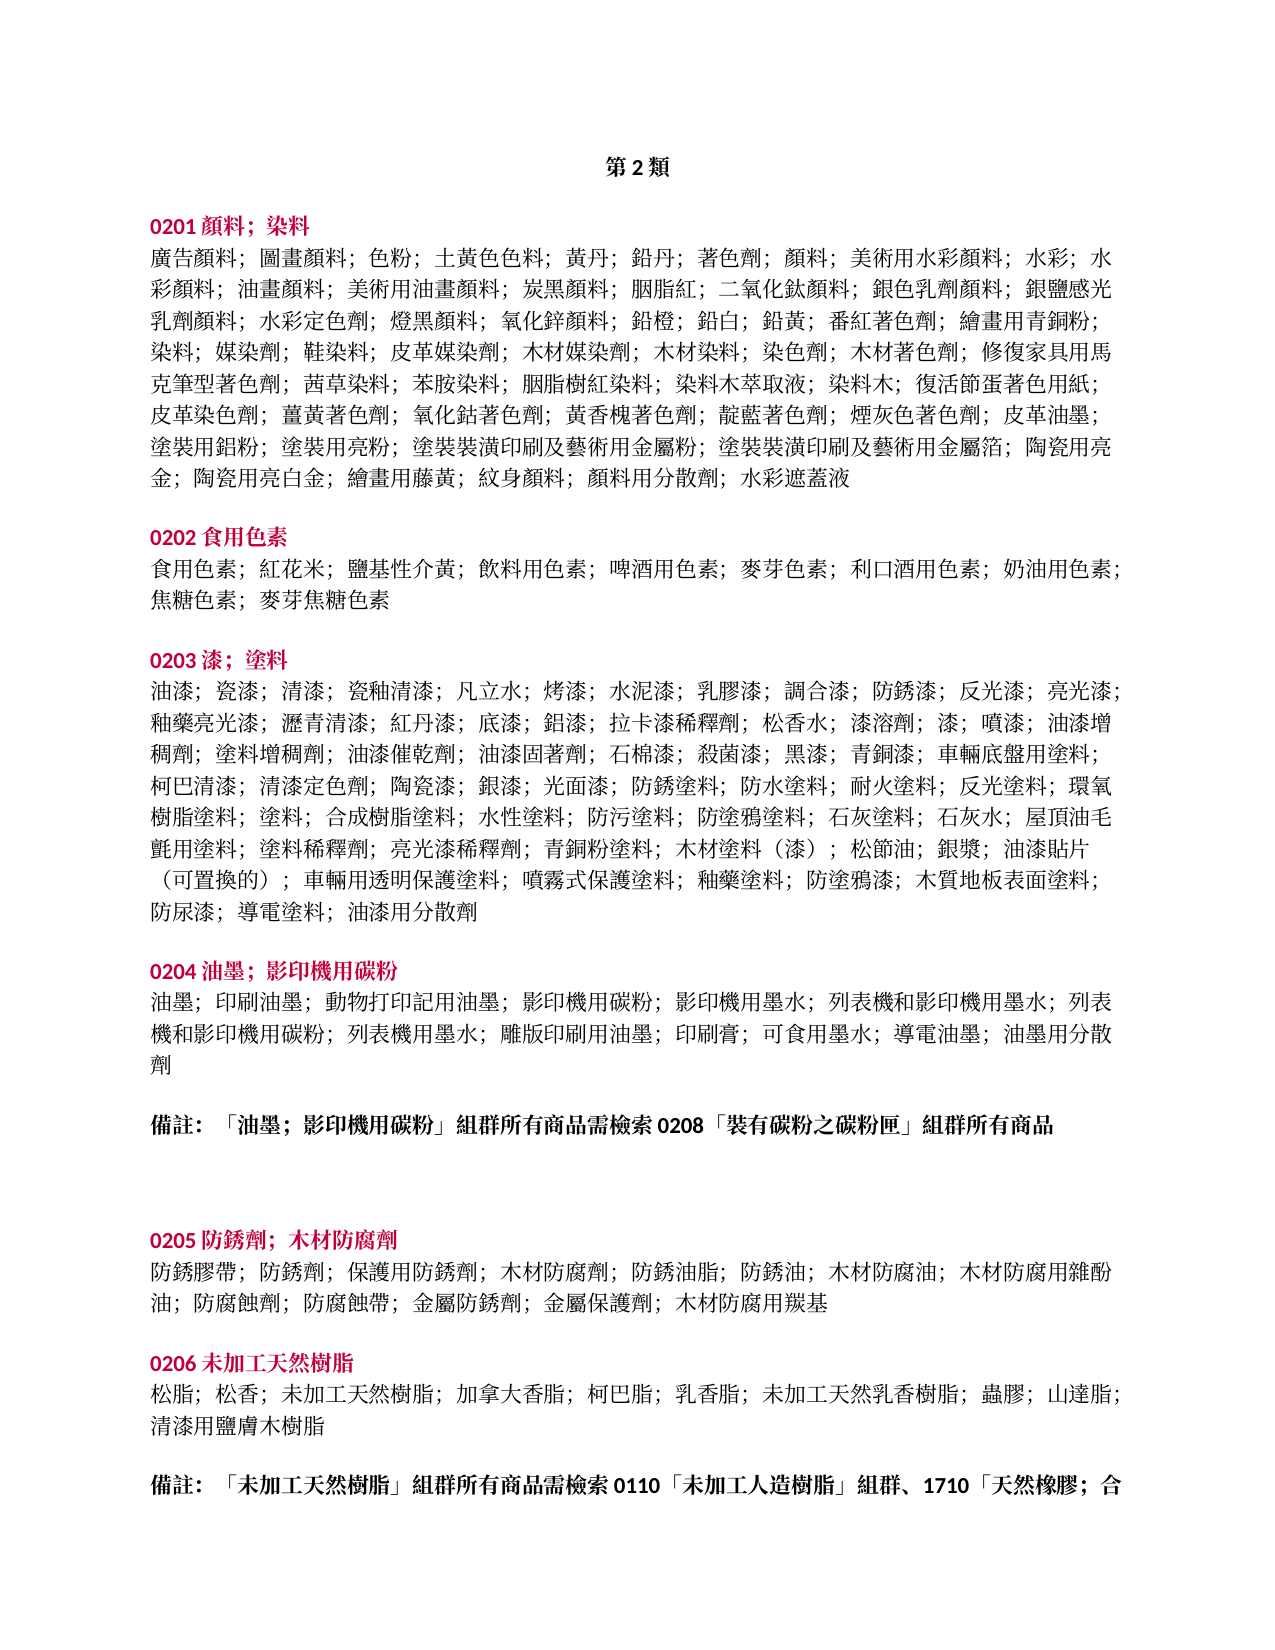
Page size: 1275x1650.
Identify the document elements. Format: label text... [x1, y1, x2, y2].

text 0206未加工天然樹脂 [150, 1318, 1125, 1377]
text 食用色素；紅花米；鹽基性介黃；飲料用色素；啤酒用色素；麥芽色素；利口酒用色素；奶油用色素；焦糖色素；麥芽焦糖色素 [150, 552, 1125, 615]
text 第2類 [150, 150, 1125, 181]
text 0203漆；塗料 [150, 615, 1125, 674]
text 油漆；瓷漆；清漆；瓷釉清漆；凡立水；烤漆；水泥漆；乳膠漆；調合漆；防銹漆；反光漆；亮光漆；釉藥亮光漆；瀝青清漆；紅丹漆；底漆；鋁漆；拉卡漆稀釋劑；松香水；漆溶劑；漆；噴漆；油漆增稠劑；塗料增稠劑；油漆催乾劑；油漆固著劑；石棉漆；殺菌漆；黑漆；青銅漆；車輛底盤用塗料；柯巴清漆；清漆定色劑；陶瓷漆；銀漆；光面漆；防銹塗料；防水塗料；耐火塗料；反光塗料；環氧樹脂塗料；塗料；合成樹脂塗料；水性塗料；防污塗料；防塗鴉塗料；石灰塗料；石灰水；屋頂油毛氈用塗料；塗料稀釋劑；亮光漆稀釋劑；青銅粉塗料；木材塗料（漆）；松節油；銀漿；油漆貼片（可置換的）；車輛用透明保護塗料；噴霧式保護塗料；釉藥塗料；防塗鴉漆；木質地板表面塗料；防尿漆；導電塗料；油漆用分散劑 [150, 674, 1125, 926]
text 0202食用色素 [150, 493, 1125, 552]
text 備註：「油墨；影印機用碳粉」組群所有商品需檢索0208「裝有碳粉之碳粉匣」組群所有商品 [150, 1080, 1125, 1196]
text 防銹膠帶；防銹劑；保護用防銹劑；木材防腐劑；防銹油脂；防銹油；木材防腐油；木材防腐用雜酚油；防腐蝕劑；防腐蝕帶；金屬防銹劑；金屬保護劑；木材防腐用羰基 [150, 1255, 1125, 1318]
text 0205防銹劑；木材防腐劑 [150, 1196, 1125, 1255]
text 備註：「未加工天然樹脂」組群所有商品需檢索0110「未加工人造樹脂」組群、1710「天然橡膠；合 [150, 1440, 1125, 1500]
text 廣告顏料；圖畫顏料；色粉；土黃色色料；黃丹；鉛丹；著色劑；顏料；美術用水彩顏料；水彩；水彩顏料；油畫顏料；美術用油畫顏料；炭黑顏料；胭脂紅；二氧化鈦顏料；銀色乳劑顏料；銀鹽感光乳劑顏料；水彩定色劑；燈黑顏料；氧化鋅顏料；鉛橙；鉛白；鉛黃；番紅著色劑；繪畫用青銅粉；染料；媒染劑；鞋染料；皮革媒染劑；木材媒染劑；木材染料；染色劑；木材著色劑；修復家具用馬克筆型著色劑；茜草染料；苯胺染料；胭脂樹紅染料；染料木萃取液；染料木；復活節蛋著色用紙；皮革染色劑；薑黃著色劑；氧化鈷著色劑；黃香槐著色劑；靛藍著色劑；煙灰色著色劑；皮革油墨；塗裝用鋁粉；塗裝用亮粉；塗裝裝潢印刷及藝術用金屬粉；塗裝裝潢印刷及藝術用金屬箔；陶瓷用亮金；陶瓷用亮白金；繪畫用藤黃；紋身顏料；顏料用分散劑；水彩遮蓋液 [150, 241, 1125, 493]
text 油墨；印刷油墨；動物打印記用油墨；影印機用碳粉；影印機用墨水；列表機和影印機用墨水；列表機和影印機用碳粉；列表機用墨水；雕版印刷用油墨；印刷膏；可食用墨水；導電油墨；油墨用分散劑 [150, 986, 1125, 1080]
text 松脂；松香；未加工天然樹脂；加拿大香脂；柯巴脂；乳香脂；未加工天然乳香樹脂；蟲膠；山達脂；清漆用鹽膚木樹脂 [150, 1377, 1125, 1440]
text 0204油墨；影印機用碳粉 [150, 926, 1125, 986]
text 0201顏料；染料 [150, 181, 1125, 241]
